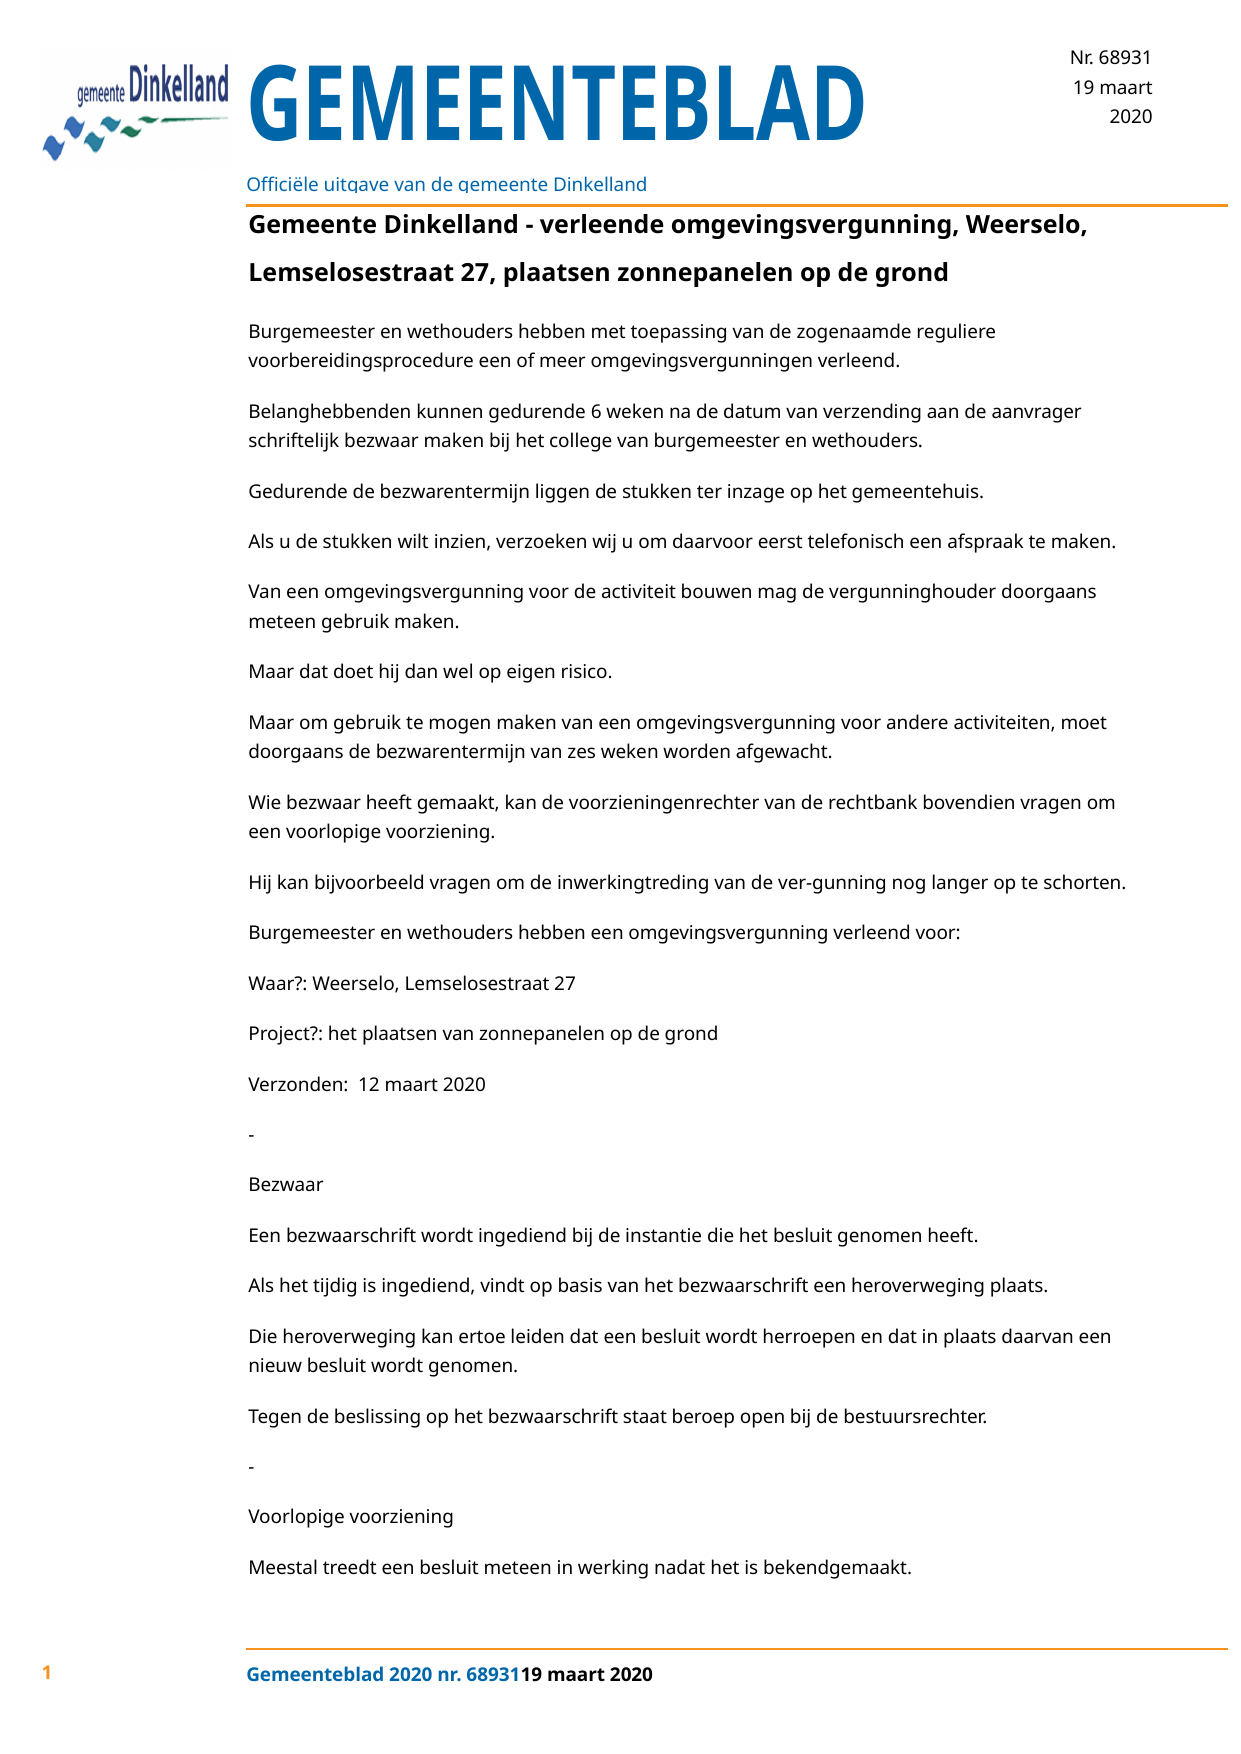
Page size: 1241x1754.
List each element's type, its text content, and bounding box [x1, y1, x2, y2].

text Als u de stukken wilt inzien, verzoeken wij u om daarvoor eerst telefonisch een afspraak te maken. [248, 528, 1152, 554]
text Meestal treedt een besluit meteen in werking nadat het is bekendgemaakt. [248, 1554, 1152, 1580]
text Waar?: Weerselo, Lemselosestraat 27 [248, 970, 1152, 996]
text Hij kan bijvoorbeeld vragen om de inwerkingtreding van de ver-gunning nog langer op te schorten. [248, 869, 1152, 895]
text Project?: het plaatsen van zonnepanelen op de grond [248, 1020, 1152, 1046]
text Maar dat doet hij dan wel op eigen risico. [248, 659, 1152, 684]
picture [41, 47, 231, 172]
text Belanghebbenden kunnen gedurende 6 weken na de datum van verzending aan de aanvrager schriftelijk bezwaar maken bij het college van burgemeester en wethouders. [248, 398, 1152, 453]
text Bezwaar [248, 1172, 1152, 1197]
text Voorlopige voorziening [248, 1504, 1152, 1529]
text Burgemeester en wethouders hebben met toepassing van de zogenaamde reguliere voorbereidingsprocedure een of meer omgevingsvergunningen verleend. [248, 318, 1152, 373]
text Gedurende de bezwarentermijn liggen de stukken ter inzage op het gemeentehuis. [248, 478, 1152, 504]
text Burgemeester en wethouders hebben een omgevingsvergunning verleend voor: [248, 919, 1152, 945]
text Maar om gebruik te mogen maken van een omgevingsvergunning voor andere activiteiten, moet doorgaans de bezwarentermijn van zes weken worden afgewacht. [248, 709, 1152, 764]
text Een bezwaarschrift wordt ingediend bij de instantie die het besluit genomen heeft. [248, 1222, 1152, 1248]
text Tegen de beslissing op het bezwaarschrift staat beroep open bij de bestuursrechter. [248, 1403, 1152, 1429]
text Als het tijdig is ingediend, vindt op basis van het bezwaarschrift een heroverweging plaats. [248, 1272, 1152, 1298]
text Wie bezwaar heeft gemaakt, kan de voorzieningenrechter van de rechtbank bovendien vragen om een voorlopige voorziening. [248, 789, 1152, 844]
text Verzonden: 12 maart 2020 [248, 1071, 1152, 1097]
text Van een omgevingsvergunning voor de activiteit bouwen mag de vergunninghouder doorgaans meteen gebruik maken. [248, 579, 1152, 634]
text Gemeente Dinkelland - verleende omgevingsvergunning, Weerselo, Lemselosestraat 27, plaatsen zonnepanelen op de grond [248, 207, 1152, 288]
text - [248, 1453, 1152, 1479]
text Die heroverweging kan ertoe leiden dat een besluit wordt herroepen en dat in plaats daarvan een nieuw besluit wordt genomen. [248, 1323, 1152, 1378]
text - [248, 1121, 1152, 1147]
